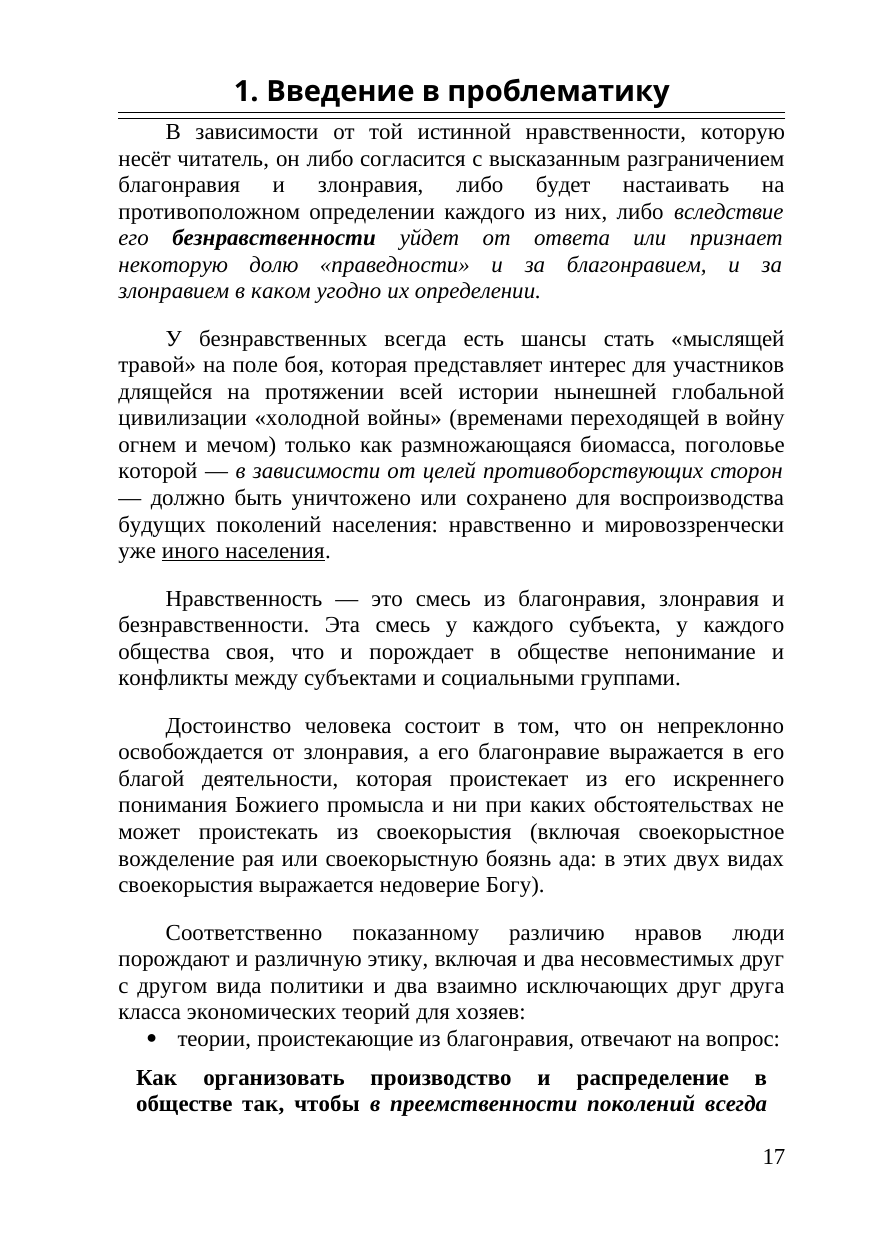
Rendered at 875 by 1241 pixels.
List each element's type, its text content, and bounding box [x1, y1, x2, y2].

text Нравственность — это смесь из благонравия, злонравия и безнравственности. Эта смесь у каждого субъекта, у каждого общества своя, что и порождает в обществе непонимание и конфликты между субъектами и социальными группами. [118, 584, 785, 691]
text У безнравственных всегда есть шансы стать «мыслящей травой» на поле боя, которая представляет интерес для участников длящейся на протяжении всей истории нынешней глобальной цивилизации «холодной войны» (временами переходящей в войну огнем и мечом) только как размножающаяся биомасса, поголовье которой — в зависимости от целей противоборствующих сторон — должно быть уничтожено или сохранено для воспроизводства будущих поколений населения: нравственно и мировоззренчески уже иного населения. [118, 324, 785, 564]
text Как организовать производство и распределение в обществе так, чтобы в преемственности поколений всегда [136, 1064, 768, 1117]
text В зависимости от той истинной нравственности, которую несёт читатель, он либо согласится с высказанным разграничением благонравия и злонравия, либо будет настаивать на противоположном определении каждого из них, либо вследствие его безнравственности уйдет от ответа или признает некоторую долю «праведности» и за благонравием, и за злонравием в каком угодно их определении. [118, 119, 785, 304]
text Достоинство человека состоит в том, что он непреклонно освобождается от злонравия, а его благонравие выражается в его благой деятельности, которая проистекает из его искреннего понимания Божиего промысла и ни при каких обстоятельствах не может проистекать из своекорыстия (включая своекорыстное вожделение рая или своекорыстную боязнь ада: в этих двух видах своекорыстия выражается недоверие Богу). [118, 712, 785, 897]
text Соответственно показанному различию нравов люди порождают и различную этику, включая и два несовместимых друг с другом вида политики и два взаимно исключающих друг друга класса экономических теорий для хозяев: [118, 918, 785, 1024]
list теории, проистекающие из благонравия, отвечают на вопрос: [148, 1024, 785, 1051]
